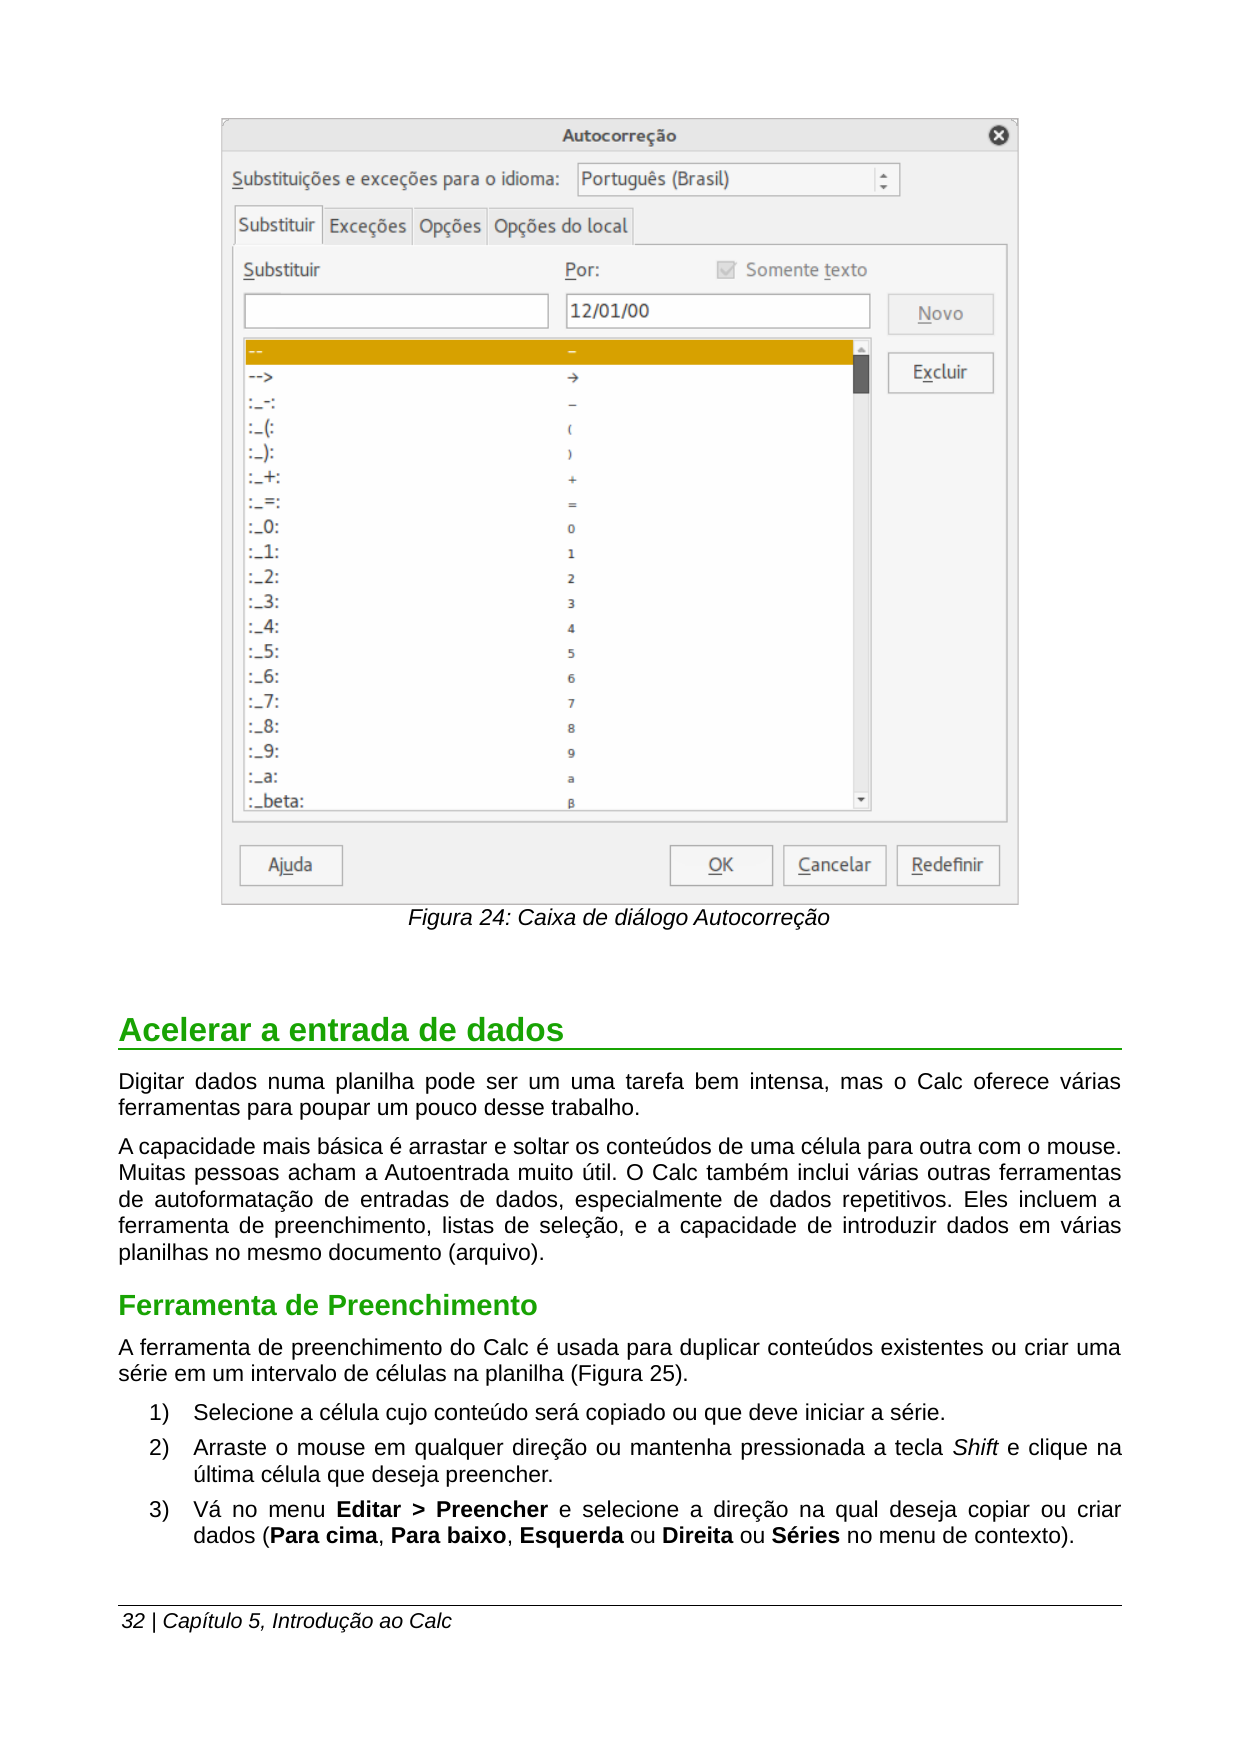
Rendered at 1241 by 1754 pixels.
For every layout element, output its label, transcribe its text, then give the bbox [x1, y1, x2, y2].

text A capacidade mais básica é arrastar e soltar os conteúdos de uma célula para outra com o mouse. Muitas pessoas acham a Autoentrada muito útil. O Calc também inclui várias outras ferramentas de autoformatação de entradas de dados, especialmente de dados repetitivos. Eles incluem a ferramenta de preenchimento, listas de seleção, e a capacidade de introduzir dados em várias planilhas no mesmo documento (arquivo). [118, 1133, 1122, 1265]
list Vá no menu Editar > Preencher e selecione a direção na qual deseja copiar ou criar dados (Para cima, Para baixo, Esquerda ou Direita ou Séries no menu de contexto). [169, 1496, 1122, 1548]
text Digitar dados numa planilha pode ser um uma tarefa bem intensa, mas o Calc oferece várias ferramentas para poupar um pouco desse trabalho. [118, 1068, 1122, 1121]
subtitle Acelerar a entrada de dados [118, 1009, 1122, 1048]
text Figura 24: Caixa de diálogo Autocorreção [221, 905, 1019, 931]
picture [221, 118, 1019, 905]
subtitle Ferramenta de Preenchimento [118, 1288, 1122, 1322]
list Arraste o mouse em qualquer direção ou mantenha pressionada a tecla Shift e clique na última célula que deseja preencher. [169, 1434, 1122, 1487]
text A ferramenta de preenchimento do Calc é usada para duplicar conteúdos existentes ou criar uma série em um intervalo de células na planilha (Figura 25). [118, 1334, 1122, 1386]
list Selecione a célula cujo conteúdo será copiado ou que deve iniciar a série. [169, 1399, 1122, 1425]
